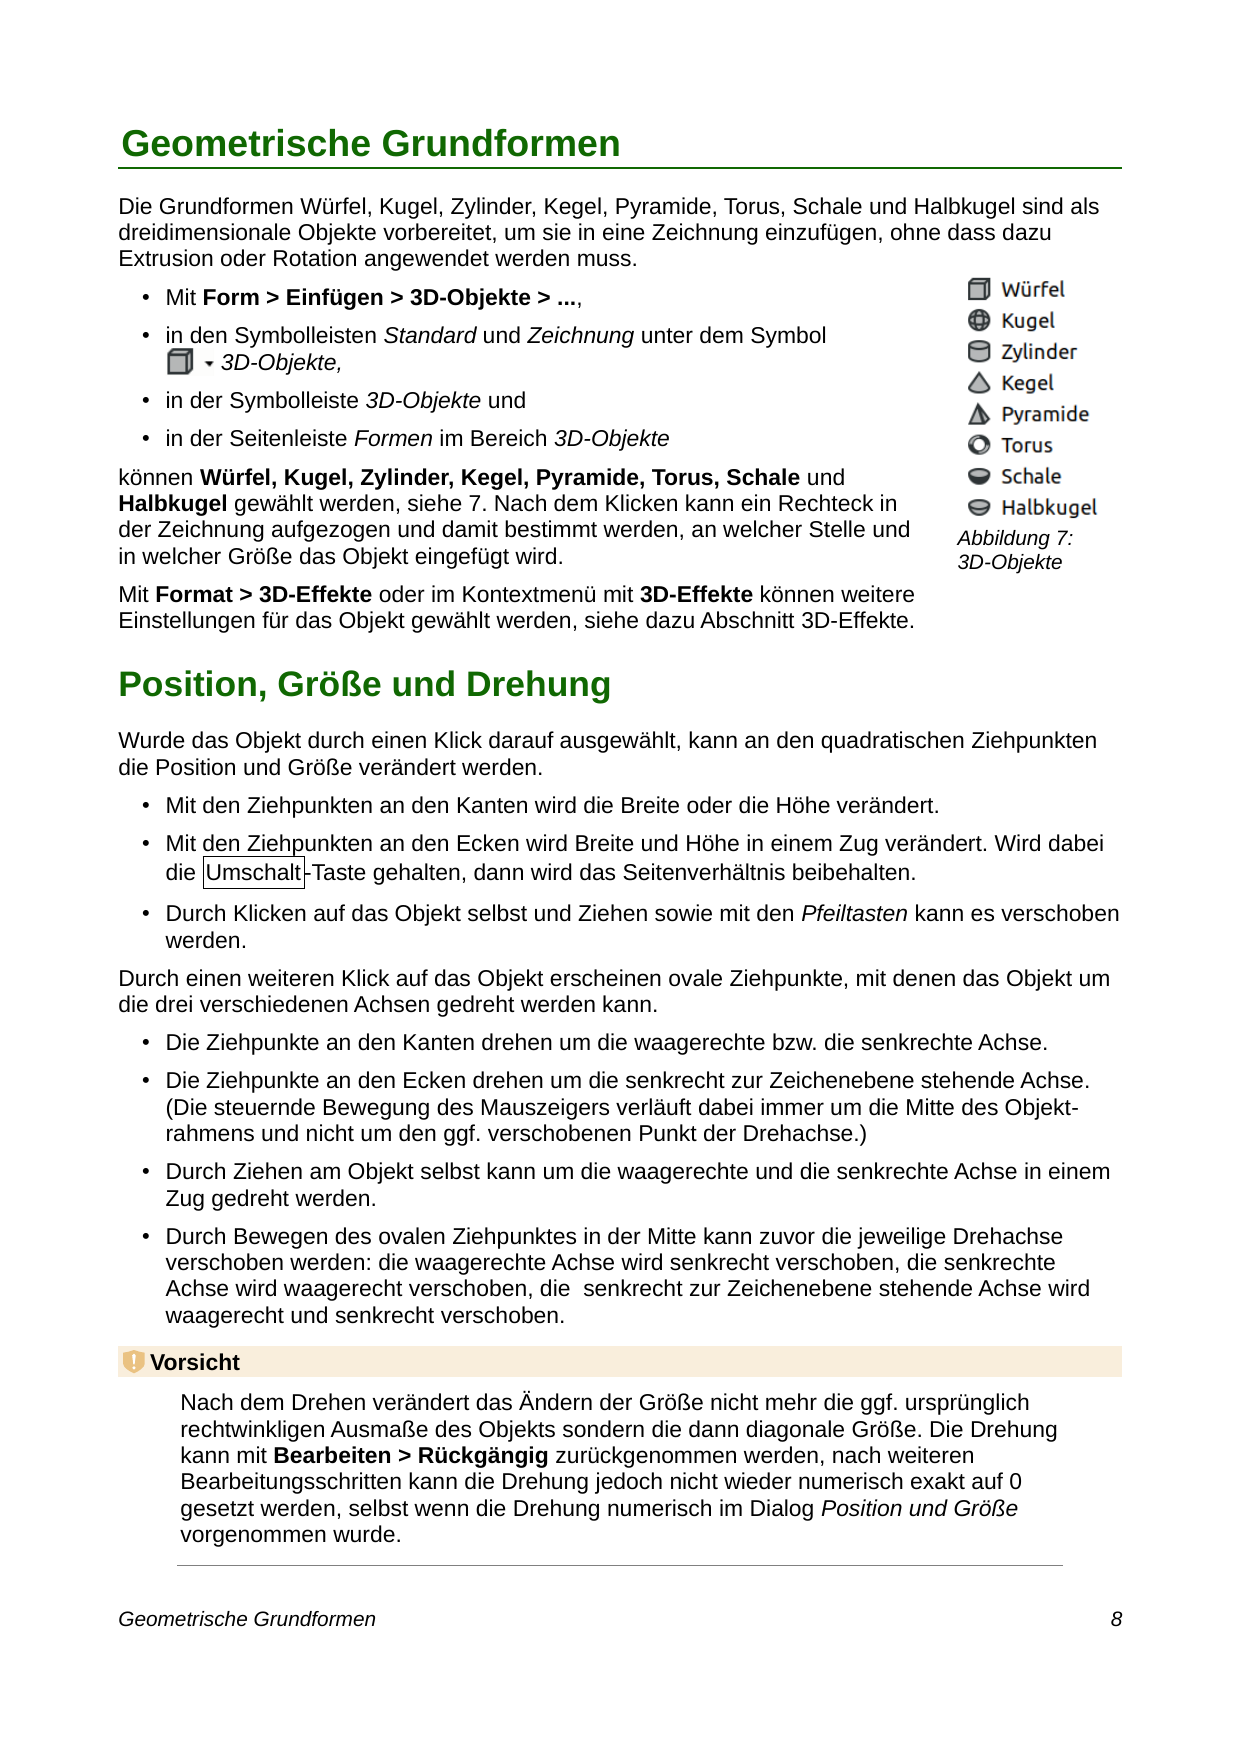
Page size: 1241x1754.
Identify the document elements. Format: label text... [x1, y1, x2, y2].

text können Würfel, Kugel, Zylinder, Kegel, Pyramide, Torus, Schale und Halbkugel gewählt werden, siehe Abbildung 7. Nach dem Klicken kann ein Rechteck in der Zeichnung aufgezogen und damit bestimmt werden, an welcher Stelle und in welcher Größe das Objekt eingefügt wird. [118, 463, 957, 569]
list Durch Klicken auf das Objekt selbst und Ziehen sowie mit den Pfeiltasten kann es verschoben werden. [142, 900, 1122, 953]
list Durch Ziehen am Objekt selbst kann um die waagerechte und die senkrechte Achse in einem Zug gedreht werden. [142, 1158, 1122, 1211]
picture [165, 348, 215, 376]
text Wurde das Objekt durch einen Klick darauf ausgewählt, kann an den quadratischen Ziehpunkten die Position und Größe verändert werden. [118, 727, 1122, 780]
subtitle Geometrische Grundformen [118, 118, 1122, 167]
list in den Symbolleisten Standard und Zeichnung unter dem Symbol 3D-Objekte, [142, 322, 957, 376]
list Mit den Ziehpunkten an den Kanten wird die Breite oder die Höhe verändert. [142, 792, 1122, 818]
text Durch einen weiteren Klick auf das Objekt erscheinen ovale Ziehpunkte, mit denen das Objekt um die drei verschiedenen Achsen gedreht werden kann. [118, 965, 1122, 1017]
list Mit den Ziehpunkten an den Ecken wird Breite und Höhe in einem Zug verändert. Wird dabei die Umschalt-Taste gehalten, dann wird das Seitenverhältnis beibehalten. [142, 830, 1122, 888]
list Vorsicht [118, 1346, 1122, 1377]
list Die Ziehpunkte an den Ecken drehen um die senkrecht zur Zeichenebene stehende Achse. (Die steuernde Bewegung des Mauszeigers verläuft dabei immer um die Mitte des Objekt­rahmens und nicht um den ggf. verschobenen Punkt der Drehachse.) [142, 1067, 1122, 1146]
text Abbildung 7: 3D-Objekte [957, 527, 1104, 574]
list in der Seitenleiste Formen im Bereich 3D-Objekte [142, 425, 957, 452]
text Nach dem Drehen verändert das Ändern der Größe nicht mehr die ggf. ursprünglich rechtwinkligen Ausmaße des Objekts sondern die dann diagonale Größe. Die Drehung kann mit Bearbeiten > Rückgängig zurückgenommen werden, nach weiteren Bearbeitungsschritten kann die Drehung jedoch nicht wieder numerisch exakt auf 0 gesetzt werden, selbst wenn die Drehung numerisch im Dialog Position und Größe vorgenommen wurde. [177, 1389, 1063, 1565]
subtitle Position, Größe und Drehung [118, 663, 1122, 704]
list Mit Form > Einfügen > 3D-Objekte > ..., [142, 283, 957, 310]
list in der Symbolleiste 3D-Objekte und [142, 387, 957, 414]
picture [957, 269, 1105, 527]
list Die Ziehpunkte an den Kanten drehen um die waagerechte bzw. die senkrechte Achse. [142, 1029, 1122, 1056]
text Die Grundformen Würfel, Kugel, Zylinder, Kegel, Pyramide, Torus, Schale und Halbkugel sind als dreidimensionale Objekte vorbereitet, um sie in eine Zeichnung einzufügen, ohne dass dazu Extrusion oder Rotation angewendet werden muss. [118, 193, 1122, 272]
text Mit Format > 3D-Effekte oder im Kontextmenü mit 3D-Effekte können weitere Einstellungen für das Objekt gewählt werden, siehe dazu Abschnitt 3D-Effekte. [118, 581, 1122, 633]
list Durch Bewegen des ovalen Ziehpunktes in der Mitte kann zuvor die jeweilige Drehachse verschoben werden: die waagerechte Achse wird senkrecht verschoben, die senkrechte Achse wird waagerecht verschoben, die senkrecht zur Zeichenebene stehende Achse wird waagerecht und senkrecht verschoben. [142, 1223, 1122, 1328]
